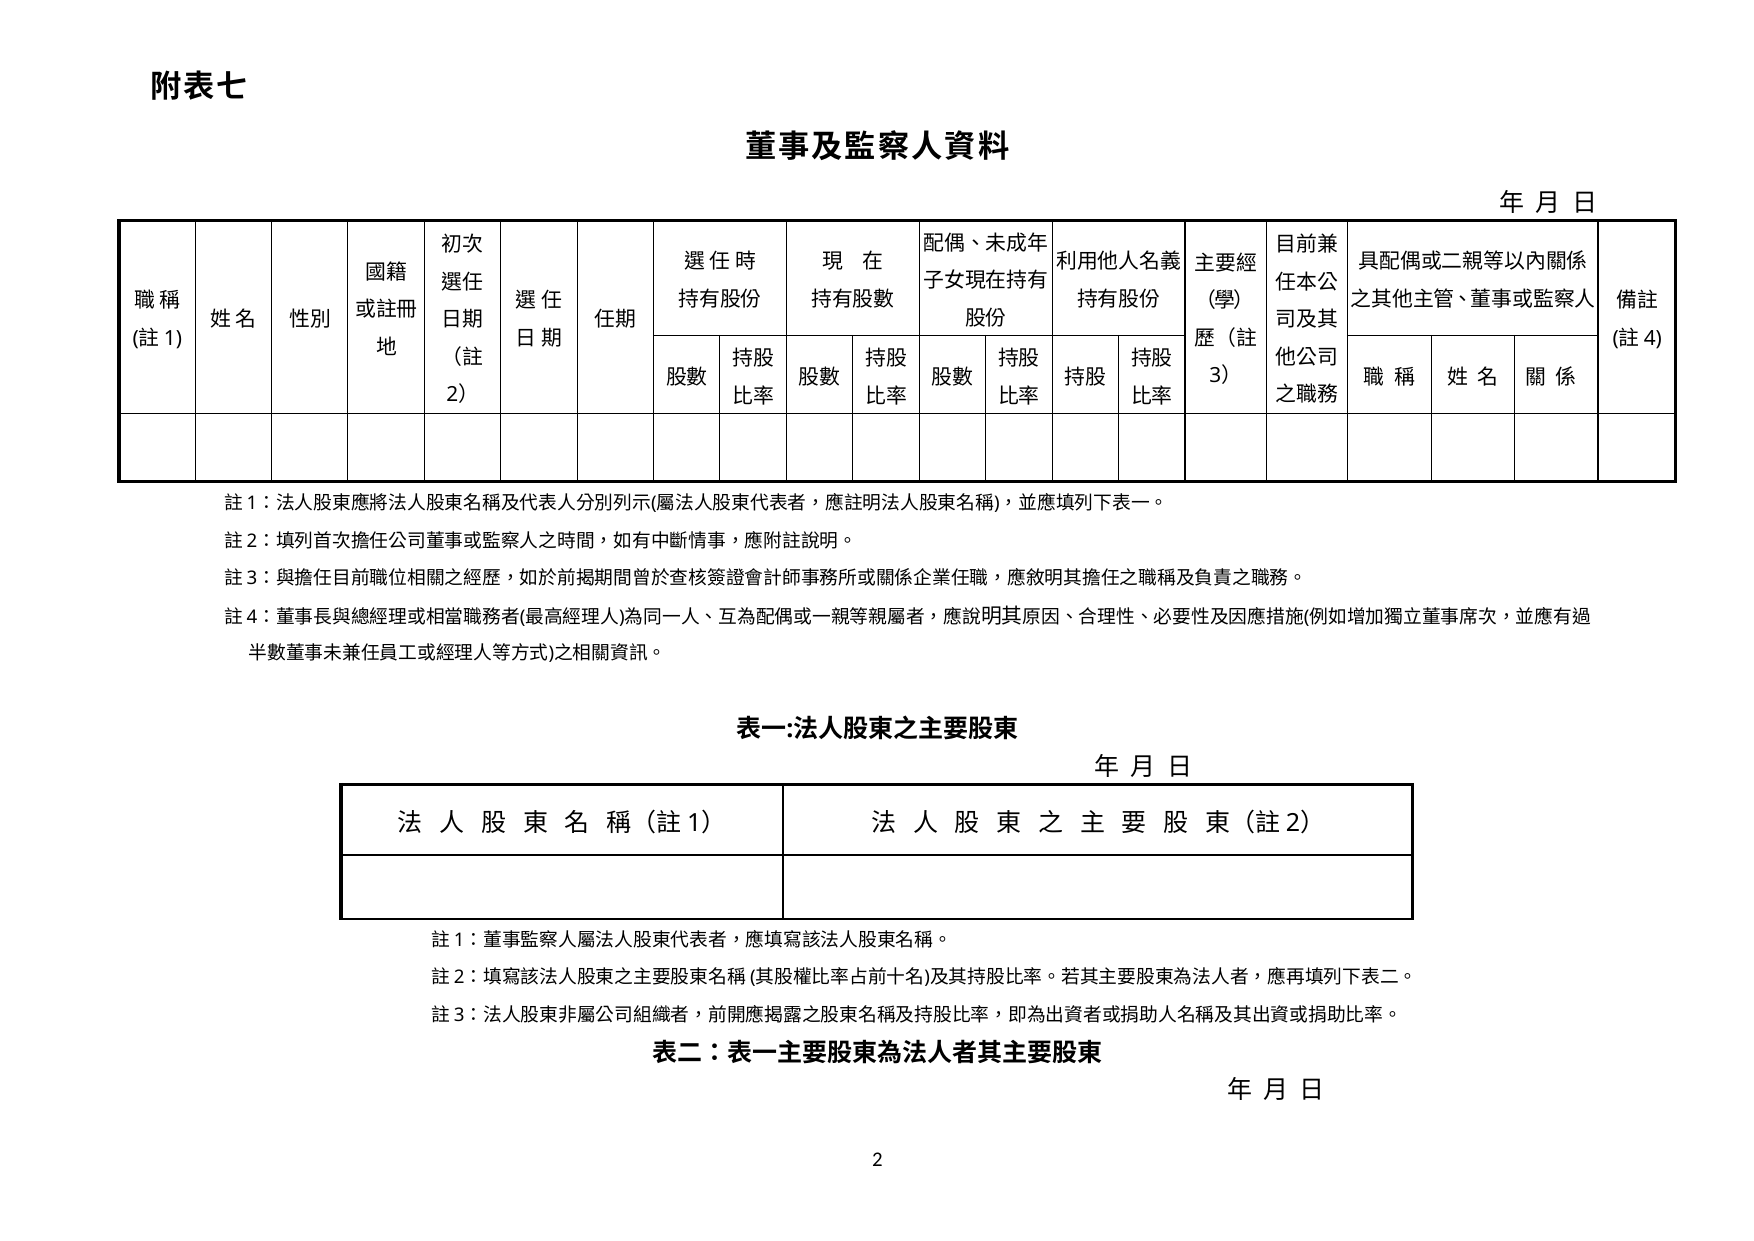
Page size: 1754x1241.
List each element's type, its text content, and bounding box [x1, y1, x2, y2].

table_header 職 稱 (註1) [121, 222, 195, 413]
table_cell [343, 856, 782, 918]
table_cell [654, 414, 719, 480]
table_header 現 在 持有股數 [787, 222, 919, 335]
table_cell [272, 414, 347, 480]
table_header 國籍 或註冊地 [348, 222, 424, 413]
table_header 初次 選任 日期 （註2） [425, 222, 500, 413]
table_header 性別 [272, 222, 347, 413]
table_cell [920, 414, 985, 480]
table_cell 姓 名 [1432, 336, 1514, 413]
text 表二：表一主要股東為法人者其主要股東 [150, 1032, 1604, 1069]
table_cell 持股比率 [720, 336, 786, 413]
table_header 配偶、未成年子女現在持有股份 [920, 222, 1052, 335]
text 註1：法人股東應將法人股東名稱及代表人分別列示(屬法人股東代表者，應註明法人股東名稱)，並應填列下表一。 [150, 483, 1604, 520]
table_cell [1515, 414, 1597, 480]
table_cell [196, 414, 271, 480]
table_cell [720, 414, 786, 480]
table_header 選 任 時 持有股份 [654, 222, 786, 335]
table_header 姓 名 [196, 222, 271, 413]
table_cell [1053, 414, 1118, 480]
text 表一:法人股東之主要股東 [150, 708, 1604, 745]
table_header 主要經（學）歷（註3） [1186, 222, 1266, 413]
text 年 月 日 [150, 1069, 1324, 1107]
text 註2：填寫該法人股東之主要股東名稱 (其股權比率占前十名)及其持股比率。若其主要股東為法人者，應再填列下表二。 [150, 957, 1604, 994]
table_cell 關 係 [1515, 336, 1597, 413]
table_header 法 人 股 東 之 主 要 股 東（註2） [784, 786, 1411, 854]
text 註2：填列首次擔任公司董事或監察人之時間，如有中斷情事，應附註說明。 [150, 520, 1604, 558]
table_cell 股數 [920, 336, 985, 413]
table_cell [1186, 414, 1266, 480]
table_cell [853, 414, 919, 480]
table_cell [578, 414, 653, 480]
table_cell 持股比率 [1119, 336, 1184, 413]
text 註1：董事監察人屬法人股東代表者，應填寫該法人股東名稱。 [150, 919, 1604, 957]
table_cell 股數 [654, 336, 719, 413]
table_header 目前兼任本公司及其他公司之職務 [1267, 222, 1347, 413]
table_cell 職 稱 [1348, 336, 1431, 413]
table_header 任期 [578, 222, 653, 413]
table_cell [1267, 414, 1347, 480]
text 半數董事未兼任員工或經理人等方式)之相關資訊。 [150, 633, 1604, 670]
text 註3：法人股東非屬公司組織者，前開應揭露之股東名稱及持股比率，即為出資者或捐助人名稱及其出資或捐助比率。 [150, 994, 1604, 1032]
table_cell [787, 414, 852, 480]
table_header 具配偶或二親等以內關係之其他主管、董事或監察人 [1348, 222, 1597, 335]
table_cell 持股比率 [986, 336, 1052, 413]
table_cell [1432, 414, 1514, 480]
text 附表七 [150, 61, 1604, 107]
table_cell [425, 414, 500, 480]
table_header 備註 (註4) [1599, 222, 1674, 413]
text 註3：與擔任目前職位相關之經歷，如於前揭期間曾於查核簽證會計師事務所或關係企業任職，應敘明其擔任之職稱及負責之職務。 [150, 558, 1604, 595]
table_cell [1599, 414, 1674, 480]
table_header 選 任 日 期 [501, 222, 577, 413]
table_cell [121, 414, 195, 480]
table_cell 股數 [787, 336, 852, 413]
table_cell [986, 414, 1052, 480]
table_cell [1119, 414, 1184, 480]
table_cell [348, 414, 424, 480]
table_cell [1348, 414, 1431, 480]
table_cell [501, 414, 577, 480]
table_header 利用他人名義持有股份 [1053, 222, 1184, 335]
text 年 月 日 [150, 745, 1695, 783]
table_cell 持股比率 [853, 336, 919, 413]
text 註4：董事長與總經理或相當職務者(最高經理人)為同一人、互為配偶或一親等親屬者，應說明其原因、合理性、必要性及因應措施(例如增加獨立董事席次，並應有過 [150, 595, 1604, 633]
text 年 月 日 [303, 182, 1695, 219]
table_cell 持股 [1053, 336, 1118, 413]
table_cell [784, 856, 1411, 918]
text 董事及監察人資料 [150, 107, 1604, 182]
table_header 法 人 股 東 名 稱（註1） [343, 786, 782, 854]
